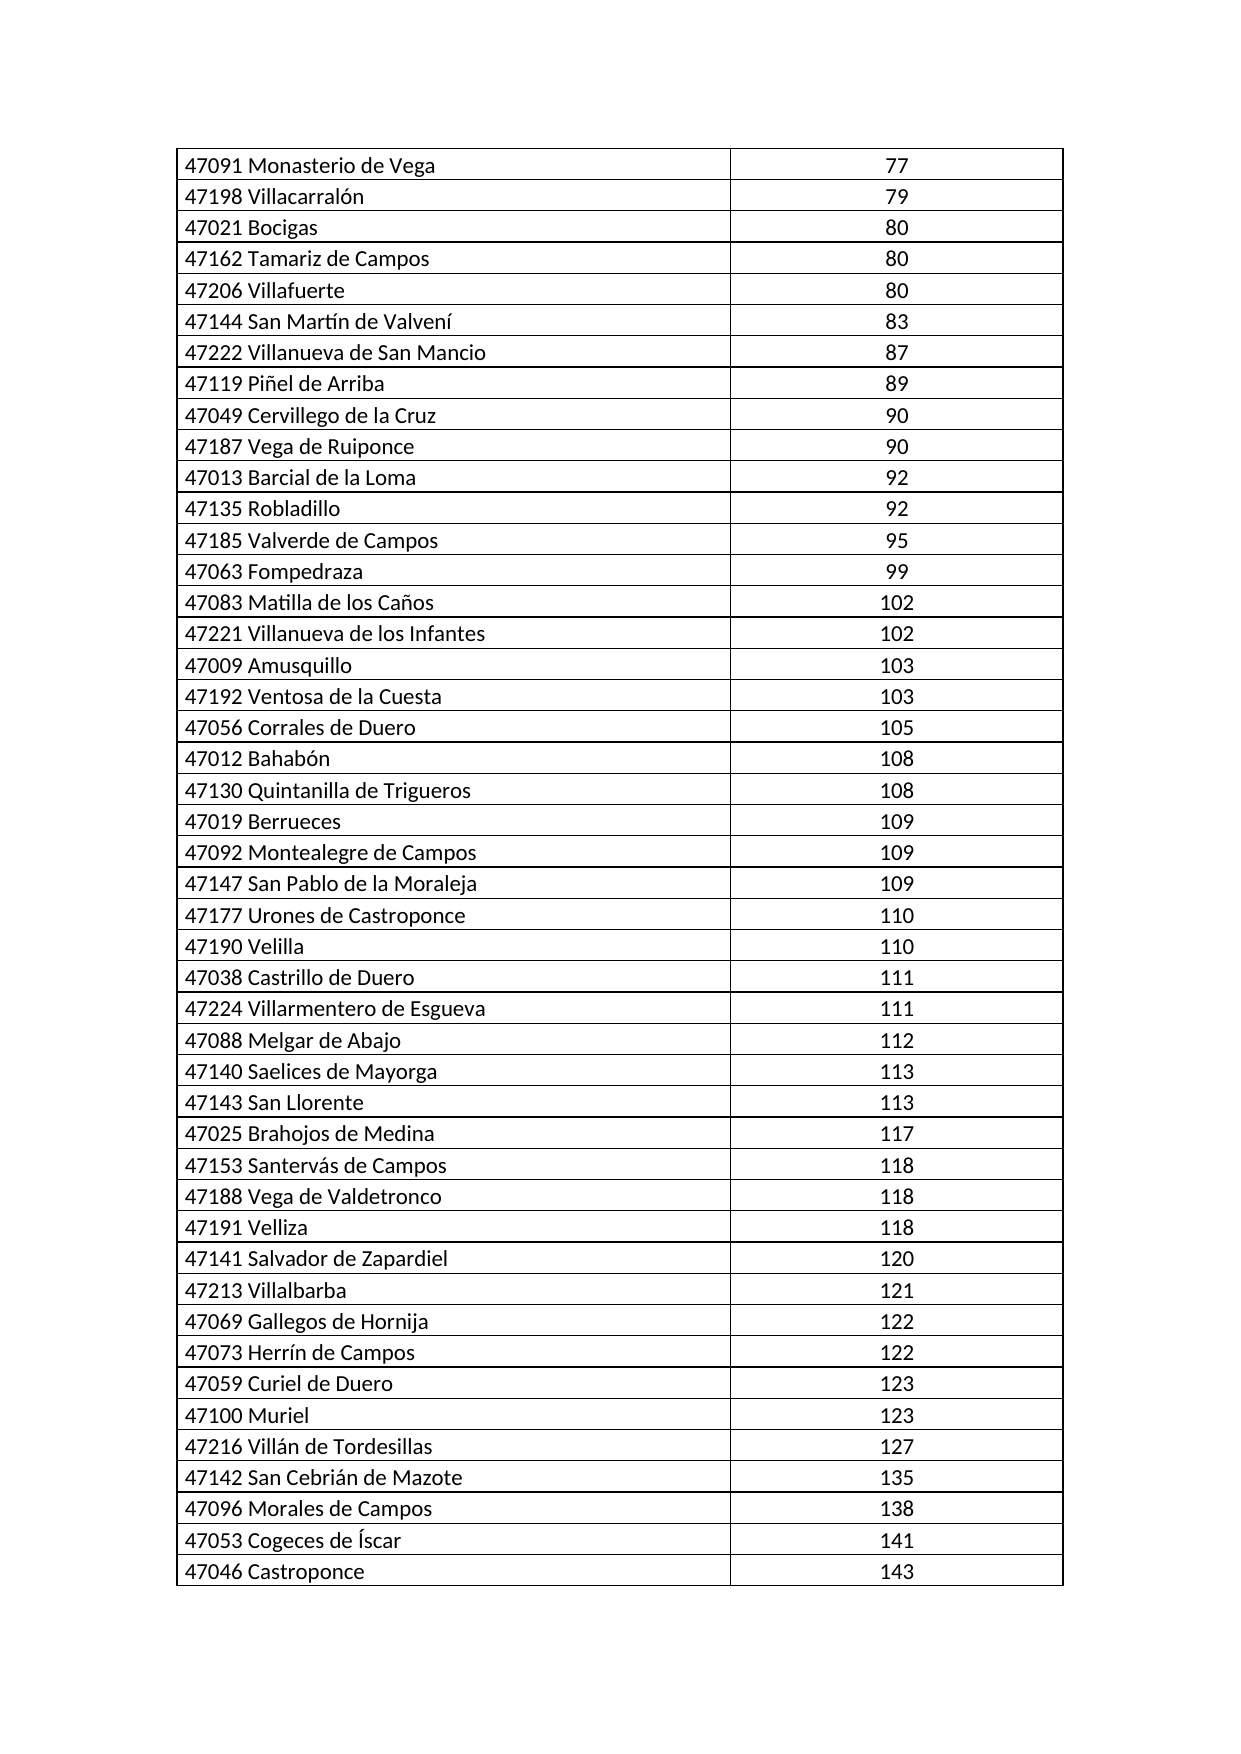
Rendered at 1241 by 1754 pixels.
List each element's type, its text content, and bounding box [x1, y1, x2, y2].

table_cell 111 [731, 993, 1062, 1023]
table_cell 47119 Piñel de Arriba [178, 368, 730, 398]
table_cell 110 [731, 899, 1062, 929]
table_cell 47177 Urones de Castroponce [178, 899, 730, 929]
table_cell 117 [731, 1118, 1062, 1148]
table_cell 47025 Brahojos de Medina [178, 1118, 730, 1148]
table_cell 47144 San Martín de Valvení [178, 305, 730, 335]
table_cell 47143 San Llorente [178, 1086, 730, 1116]
table_cell 87 [731, 336, 1062, 366]
table_cell 47198 Villacarralón [178, 180, 730, 210]
table_cell 141 [731, 1524, 1062, 1554]
table_cell 47224 Villarmentero de Esgueva [178, 993, 730, 1023]
table_cell 83 [731, 305, 1062, 335]
table_cell 47142 San Cebrián de Mazote [178, 1461, 730, 1491]
table_cell 47216 Villán de Tordesillas [178, 1430, 730, 1460]
table_cell 47188 Vega de Valdetronco [178, 1180, 730, 1210]
table_cell 77 [731, 149, 1062, 179]
table_cell 143 [731, 1555, 1062, 1585]
table_cell 47092 Montealegre de Campos [178, 836, 730, 866]
table_cell 80 [731, 211, 1062, 241]
table_cell 47141 Salvador de Zapardiel [178, 1243, 730, 1273]
table_cell 47100 Muriel [178, 1399, 730, 1429]
table_cell 47185 Valverde de Campos [178, 524, 730, 554]
table_cell 47221 Villanueva de los Infantes [178, 618, 730, 648]
table_cell 47073 Herrín de Campos [178, 1336, 730, 1366]
table_cell 112 [731, 1024, 1062, 1054]
table_cell 47059 Curiel de Duero [178, 1368, 730, 1398]
table_cell 47012 Bahabón [178, 743, 730, 773]
table_cell 80 [731, 274, 1062, 304]
table_cell 118 [731, 1211, 1062, 1241]
table_cell 47009 Amusquillo [178, 649, 730, 679]
table_cell 90 [731, 430, 1062, 460]
table_cell 109 [731, 836, 1062, 866]
table_cell 79 [731, 180, 1062, 210]
table_cell 47088 Melgar de Abajo [178, 1024, 730, 1054]
table_cell 47191 Velliza [178, 1211, 730, 1241]
table_cell 47019 Berrueces [178, 805, 730, 835]
table_cell 109 [731, 805, 1062, 835]
table_cell 92 [731, 461, 1062, 491]
table_cell 103 [731, 649, 1062, 679]
table_cell 47192 Ventosa de la Cuesta [178, 680, 730, 710]
table_cell 47147 San Pablo de la Moraleja [178, 868, 730, 898]
table_cell 47049 Cervillego de la Cruz [178, 399, 730, 429]
table_cell 127 [731, 1430, 1062, 1460]
table_cell 123 [731, 1368, 1062, 1398]
table_cell 47038 Castrillo de Duero [178, 961, 730, 991]
table_cell 47063 Fompedraza [178, 555, 730, 585]
table_cell 89 [731, 368, 1062, 398]
table_cell 47190 Velilla [178, 930, 730, 960]
table_cell 47213 Villalbarba [178, 1274, 730, 1304]
table_cell 92 [731, 493, 1062, 523]
table_cell 47096 Morales de Campos [178, 1493, 730, 1523]
table_cell 102 [731, 586, 1062, 616]
table_cell 47153 Santervás de Campos [178, 1149, 730, 1179]
table_cell 47222 Villanueva de San Mancio [178, 336, 730, 366]
table_cell 118 [731, 1149, 1062, 1179]
table_cell 47013 Barcial de la Loma [178, 461, 730, 491]
table_cell 108 [731, 743, 1062, 773]
table_cell 47135 Robladillo [178, 493, 730, 523]
table_cell 122 [731, 1336, 1062, 1366]
table_cell 47046 Castroponce [178, 1555, 730, 1585]
table_cell 47056 Corrales de Duero [178, 711, 730, 741]
table_cell 113 [731, 1055, 1062, 1085]
table_cell 111 [731, 961, 1062, 991]
table_cell 138 [731, 1493, 1062, 1523]
table_cell 47187 Vega de Ruiponce [178, 430, 730, 460]
table_cell 99 [731, 555, 1062, 585]
table_cell 121 [731, 1274, 1062, 1304]
table_cell 47162 Tamariz de Campos [178, 243, 730, 273]
table_cell 95 [731, 524, 1062, 554]
table_cell 120 [731, 1243, 1062, 1273]
table_cell 47069 Gallegos de Hornija [178, 1305, 730, 1335]
table_cell 47083 Matilla de los Caños [178, 586, 730, 616]
table_cell 109 [731, 868, 1062, 898]
table_cell 123 [731, 1399, 1062, 1429]
table_cell 122 [731, 1305, 1062, 1335]
table_cell 90 [731, 399, 1062, 429]
table_cell 108 [731, 774, 1062, 804]
table_cell 47021 Bocigas [178, 211, 730, 241]
table_cell 118 [731, 1180, 1062, 1210]
table_cell 103 [731, 680, 1062, 710]
table_cell 102 [731, 618, 1062, 648]
table_cell 135 [731, 1461, 1062, 1491]
table_cell 110 [731, 930, 1062, 960]
table_cell 47091 Monasterio de Vega [178, 149, 730, 179]
table_cell 47130 Quintanilla de Trigueros [178, 774, 730, 804]
table_cell 47206 Villafuerte [178, 274, 730, 304]
table_cell 80 [731, 243, 1062, 273]
table_cell 113 [731, 1086, 1062, 1116]
table_cell 105 [731, 711, 1062, 741]
table_cell 47053 Cogeces de Íscar [178, 1524, 730, 1554]
table_cell 47140 Saelices de Mayorga [178, 1055, 730, 1085]
